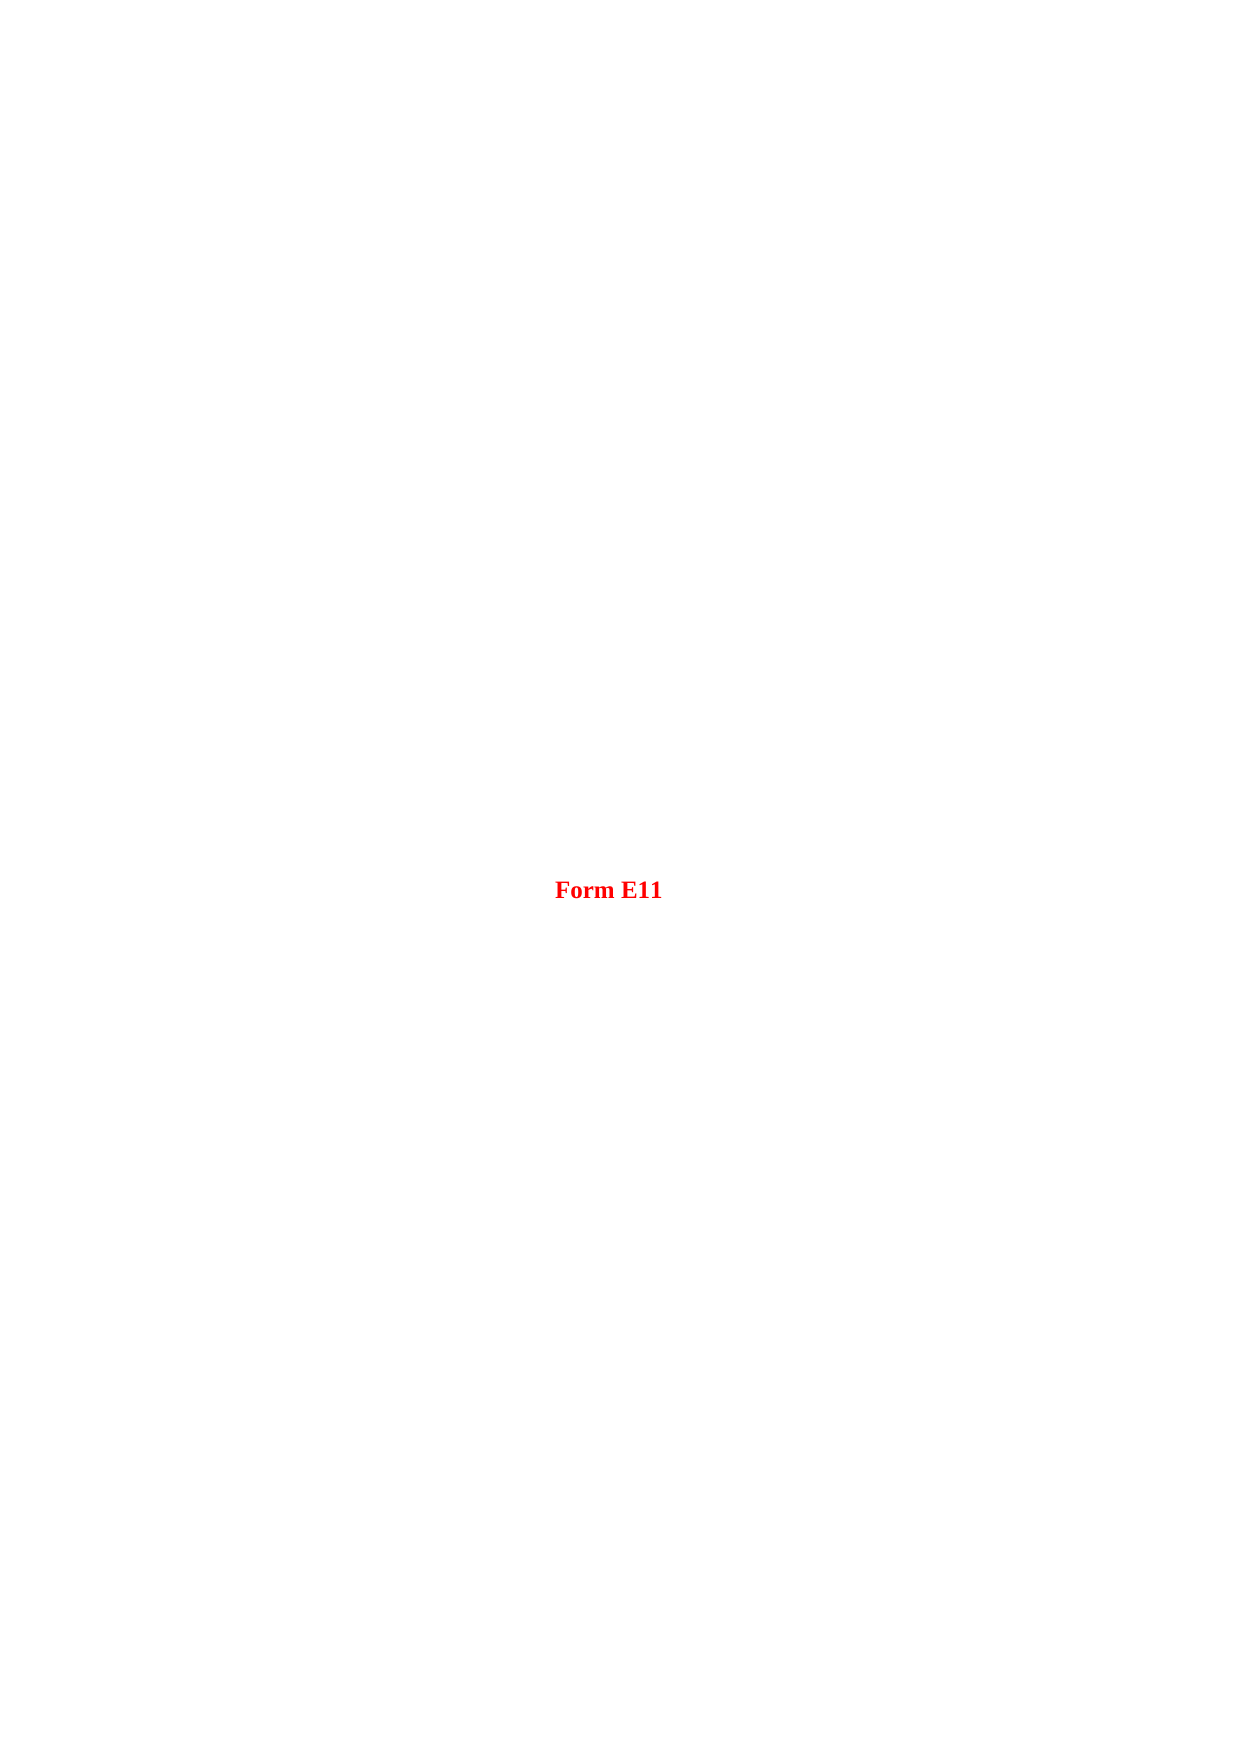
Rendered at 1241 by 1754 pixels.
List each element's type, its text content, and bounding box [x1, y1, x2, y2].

text Form E11 [59, 847, 1158, 910]
